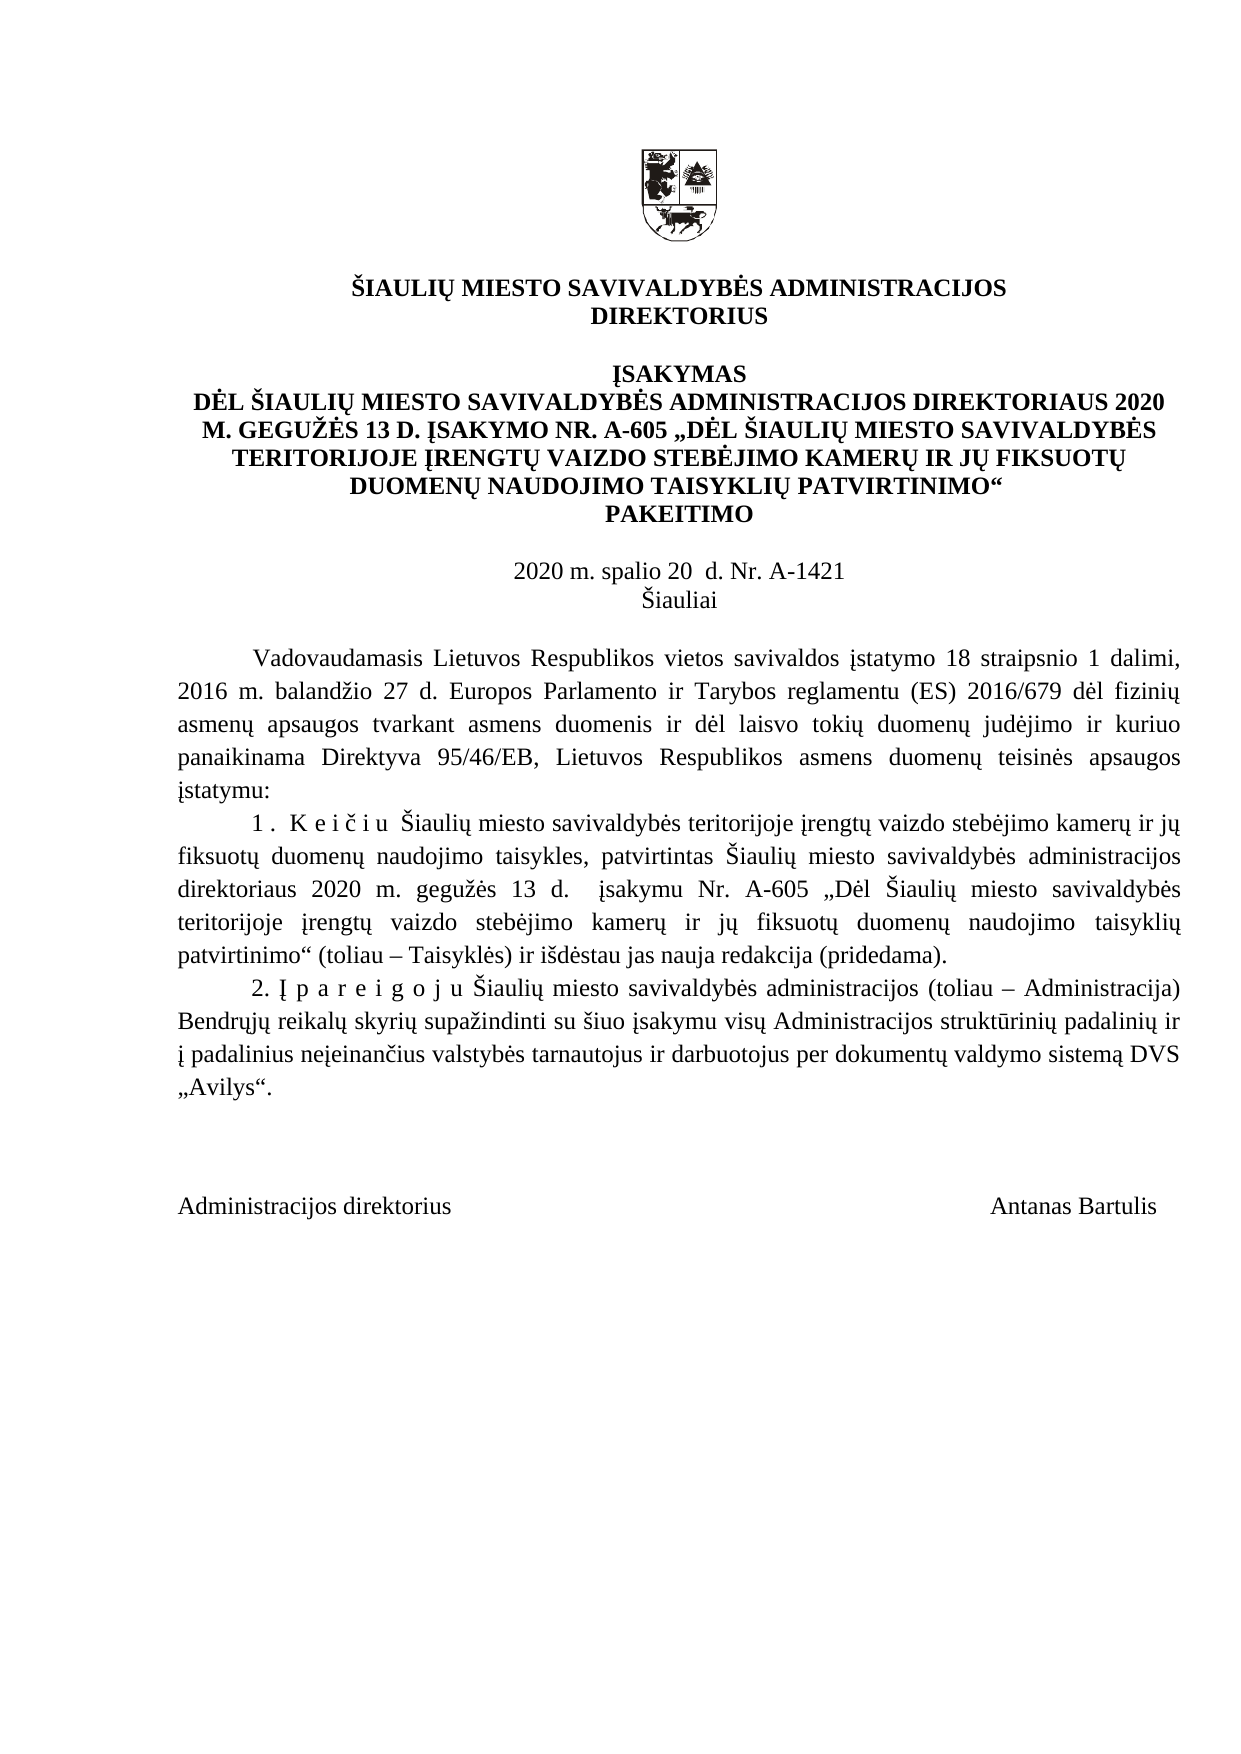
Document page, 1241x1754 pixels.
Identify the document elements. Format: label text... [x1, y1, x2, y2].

text ĮSAKYMAS [177, 359, 1181, 388]
text PAKEITIMO [177, 500, 1181, 528]
text Vadovaudamasis Lietuvos Respublikos vietos savivaldos įstatymo 18 straipsnio 1 dalimi, 2016 m. balandžio 27 d. Europos Parlamento ir Tarybos reglamentu (ES) 2016/679 dėl fizinių asmenų apsaugos tvarkant asmens duomenis ir dėl laisvo tokių duomenų judėjimo ir kuriuo panaikinama Direktyva 95/46/EB, Lietuvos Respublikos asmens duomenų teisinės apsaugos įstatymu: [177, 643, 1181, 803]
text 2. Į p a r e i g o j u Šiaulių miesto savivaldybės administracijos (toliau – Administracija) Bendrųjų reikalų skyrių supažindinti su šiuo įsakymu visų Administracijos struktūrinių padalinių ir į padalinius neįeinančius valstybės tarnautojus ir darbuotojus per dokumentų valdymo sistemą DVS „Avilys“. [177, 973, 1181, 1101]
text Administracijos direktorius Antanas Bartulis [177, 1191, 1181, 1220]
text 2020 m. spalio 20 d. Nr. A-1421 [177, 556, 1181, 585]
text DĖL ŠIAULIŲ MIESTO SAVIVALDYBĖS ADMINISTRACIJOS DIREKTORIAUS 2020 M. GEGUŽĖS 13 D. ĮSAKYMO NR. A-605 „DĖL ŠIAULIŲ MIESTO SAVIVALDYBĖS TERITORIJOJE ĮRENGTŲ VAIZDO STEBĖJIMO KAMERŲ IR JŲ FIKSUOTŲ DUOMENŲ NAUDOJIMO TAISYKLIŲ PATVIRTINIMO“ [177, 388, 1181, 500]
text ŠIAULIŲ MIESTO SAVIVALDYBĖS ADMINISTRACIJOS [177, 273, 1181, 301]
text Šiauliai [177, 585, 1181, 614]
text DIREKTORIUS [177, 301, 1181, 330]
text 1. K eičiu Šiaulių miesto savivaldybės teritorijoje įrengtų vaizdo stebėjimo kamerų ir jų fiksuotų duomenų naudojimo taisykles, patvirtintas Šiaulių miesto savivaldybės administracijos direktoriaus 2020 m. gegužės 13 d. įsakymu Nr. A-605 „Dėl Šiaulių miesto savivaldybės teritorijoje įrengtų vaizdo stebėjimo kamerų ir jų fiksuotų duomenų naudojimo taisyklių patvirtinimo“ (toliau – Taisyklės) ir išdėstau jas nauja redakcija (pridedama). [177, 808, 1181, 969]
